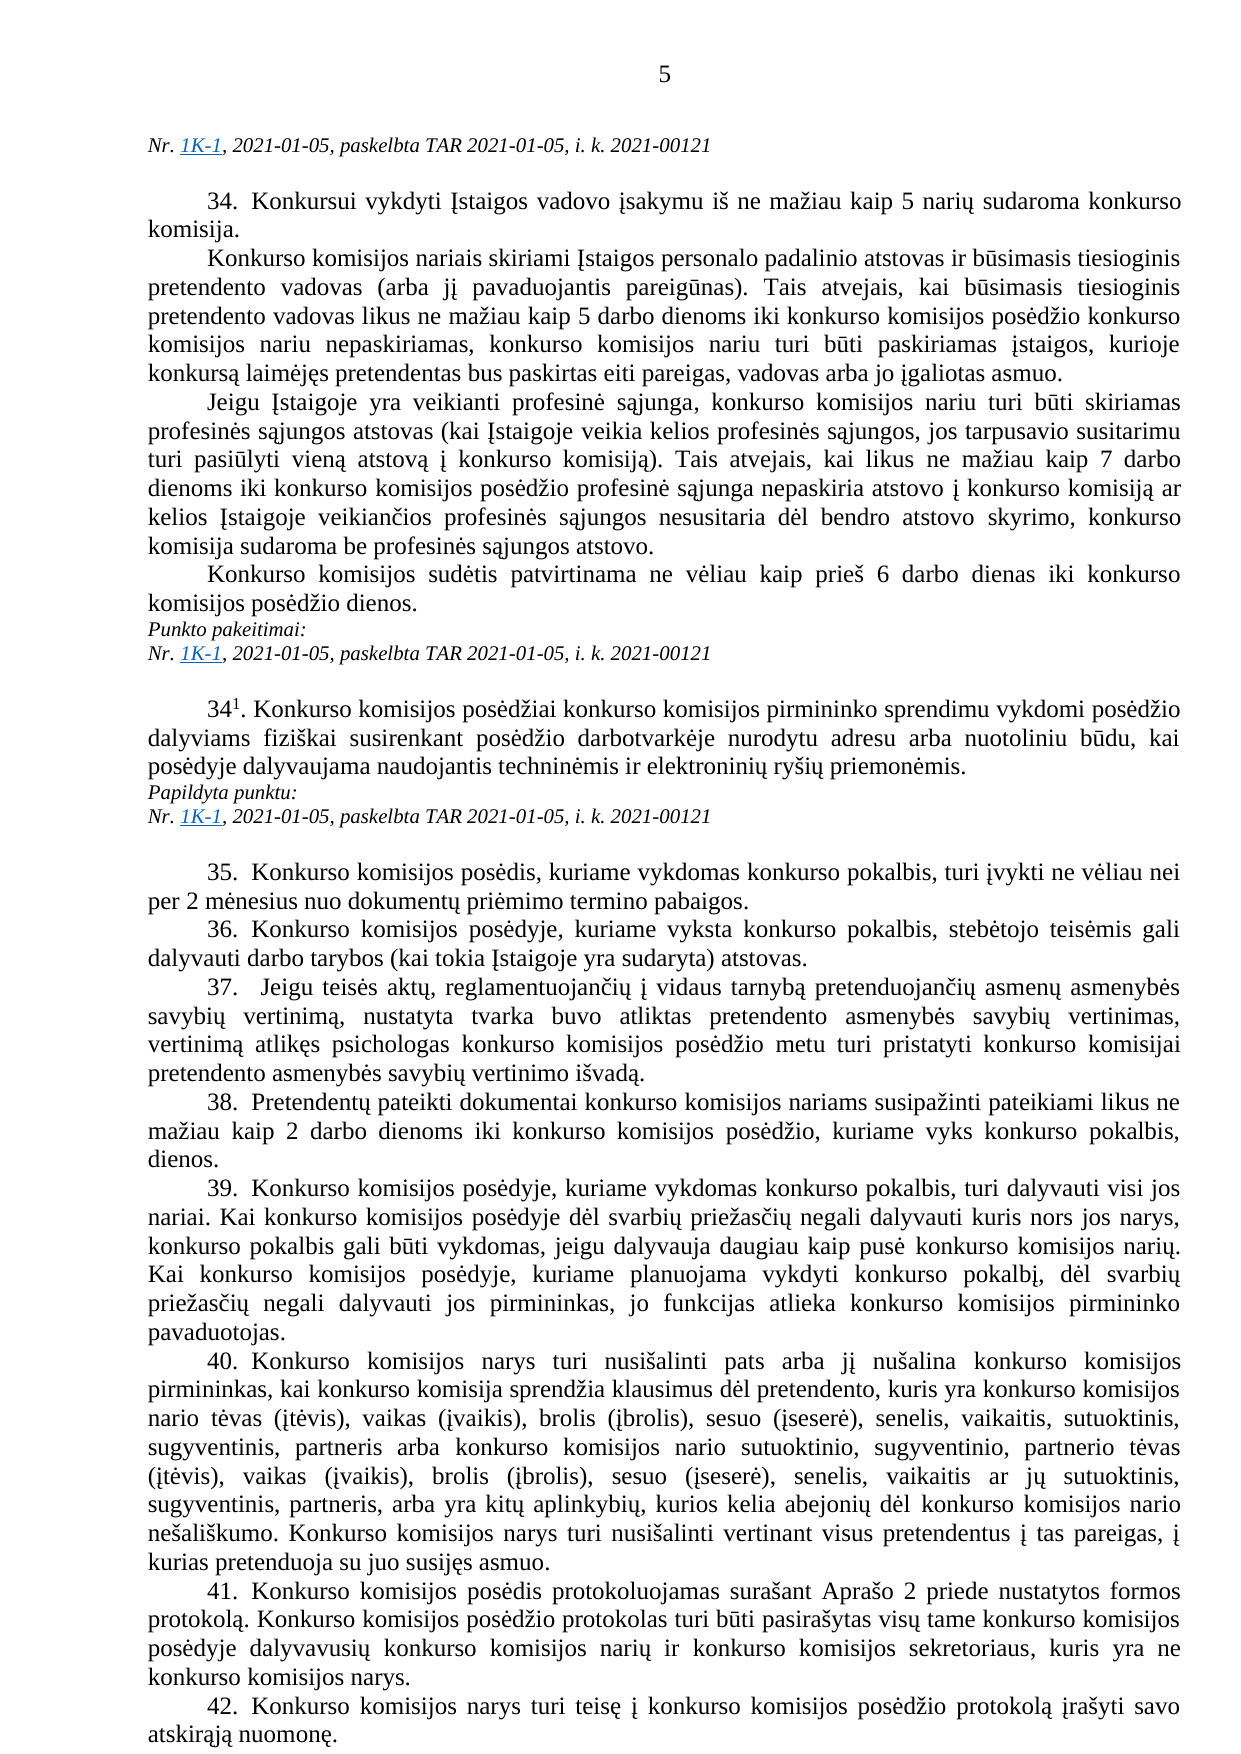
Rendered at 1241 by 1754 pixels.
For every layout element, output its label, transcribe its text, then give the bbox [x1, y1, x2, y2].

text 37. Jeigu teisės aktų, reglamentuojančių į vidaus tarnybą pretenduojančių asmenų asmenybės savybių vertinimą, nustatyta tvarka buvo atliktas pretendento asmenybės savybių vertinimas, vertinimą atlikęs psichologas konkurso komisijos posėdžio metu turi pristatyti konkurso komisijai pretendento asmenybės savybių vertinimo išvadą. [148, 972, 1181, 1087]
text Konkurso komisijos sudėtis patvirtinama ne vėliau kaip prieš 6 darbo dienas iki konkurso komisijos posėdžio dienos. [148, 559, 1181, 617]
text 39. Konkurso komisijos posėdyje, kuriame vykdomas konkurso pokalbis, turi dalyvauti visi jos nariai. Kai konkurso komisijos posėdyje dėl svarbių priežasčių negali dalyvauti kuris nors jos narys, konkurso pokalbis gali būti vykdomas, jeigu dalyvauja daugiau kaip pusė konkurso komisijos narių. Kai konkurso komisijos posėdyje, kuriame planuojama vykdyti konkurso pokalbį, dėl svarbių priežasčių negali dalyvauti jos pirmininkas, jo funkcijas atlieka konkurso komisijos pirmininko pavaduotojas. [148, 1173, 1181, 1346]
text 42. Konkurso komisijos narys turi teisę į konkurso komisijos posėdžio protokolą įrašyti savo atskirąją nuomonę. [148, 1691, 1181, 1748]
text 41. Konkurso komisijos posėdis protokoluojamas surašant Aprašo 2 priede nustatytos formos protokolą. Konkurso komisijos posėdžio protokolas turi būti pasirašytas visų tame konkurso komisijos posėdyje dalyvavusių konkurso komisijos narių ir konkurso komisijos sekretoriaus, kuris yra ne konkurso komisijos narys. [148, 1576, 1181, 1691]
text Konkurso komisijos nariais skiriami Įstaigos personalo padalinio atstovas ir būsimasis tiesioginis pretendento vadovas (arba jį pavaduojantis pareigūnas). Tais atvejais, kai būsimasis tiesioginis pretendento vadovas likus ne mažiau kaip 5 darbo dienoms iki konkurso komisijos posėdžio konkurso komisijos nariu nepaskiriamas, konkurso komisijos nariu turi būti paskiriamas įstaigos, kurioje konkursą laimėjęs pretendentas bus paskirtas eiti pareigas, vadovas arba jo įgaliotas asmuo. [148, 243, 1181, 387]
text Nr. 1K-1, 2021-01-05, paskelbta TAR 2021-01-05, i. k. 2021-00121 [148, 804, 1181, 828]
text Punkto pakeitimai: [148, 617, 1181, 641]
text Nr. 1K-1, 2021-01-05, paskelbta TAR 2021-01-05, i. k. 2021-00121 [148, 641, 1181, 665]
text Papildyta punktu: [148, 780, 1181, 804]
text Nr. 1K-1, 2021-01-05, paskelbta TAR 2021-01-05, i. k. 2021-00121 [148, 133, 1181, 157]
text 35. Konkurso komisijos posėdis, kuriame vykdomas konkurso pokalbis, turi įvykti ne vėliau nei per 2 mėnesius nuo dokumentų priėmimo termino pabaigos. [148, 857, 1181, 914]
text 341. Konkurso komisijos posėdžiai konkurso komisijos pirmininko sprendimu vykdomi posėdžio dalyviams fiziškai susirenkant posėdžio darbotvarkėje nurodytu adresu arba nuotoliniu būdu, kai posėdyje dalyvaujama naudojantis techninėmis ir elektroninių ryšių priemonėmis. [148, 694, 1181, 780]
text 36. Konkurso komisijos posėdyje, kuriame vyksta konkurso pokalbis, stebėtojo teisėmis gali dalyvauti darbo tarybos (kai tokia Įstaigoje yra sudaryta) atstovas. [148, 914, 1181, 972]
text 38. Pretendentų pateikti dokumentai konkurso komisijos nariams susipažinti pateikiami likus ne mažiau kaip 2 darbo dienoms iki konkurso komisijos posėdžio, kuriame vyks konkurso pokalbis, dienos. [148, 1087, 1181, 1173]
text Jeigu Įstaigoje yra veikianti profesinė sąjunga, konkurso komisijos nariu turi būti skiriamas profesinės sąjungos atstovas (kai Įstaigoje veikia kelios profesinės sąjungos, jos tarpusavio susitarimu turi pasiūlyti vieną atstovą į konkurso komisiją). Tais atvejais, kai likus ne mažiau kaip 7 darbo dienoms iki konkurso komisijos posėdžio profesinė sąjunga nepaskiria atstovo į konkurso komisiją ar kelios Įstaigoje veikiančios profesinės sąjungos nesusitaria dėl bendro atstovo skyrimo, konkurso komisija sudaroma be profesinės sąjungos atstovo. [148, 387, 1181, 559]
text 40. Konkurso komisijos narys turi nusišalinti pats arba jį nušalina konkurso komisijos pirmininkas, kai konkurso komisija sprendžia klausimus dėl pretendento, kuris yra konkurso komisijos nario tėvas (įtėvis), vaikas (įvaikis), brolis (įbrolis), sesuo (įseserė), senelis, vaikaitis, sutuoktinis, sugyventinis, partneris arba konkurso komisijos nario sutuoktinio, sugyventinio, partnerio tėvas (įtėvis), vaikas (įvaikis), brolis (įbrolis), sesuo (įseserė), senelis, vaikaitis ar jų sutuoktinis, sugyventinis, partneris, arba yra kitų aplinkybių, kurios kelia abejonių dėl konkurso komisijos nario nešališkumo. Konkurso komisijos narys turi nusišalinti vertinant visus pretendentus į tas pareigas, į kurias pretenduoja su juo susijęs asmuo. [148, 1346, 1181, 1576]
text 34. Konkursui vykdyti Įstaigos vadovo įsakymu iš ne mažiau kaip 5 narių sudaroma konkurso komisija. [148, 186, 1181, 243]
